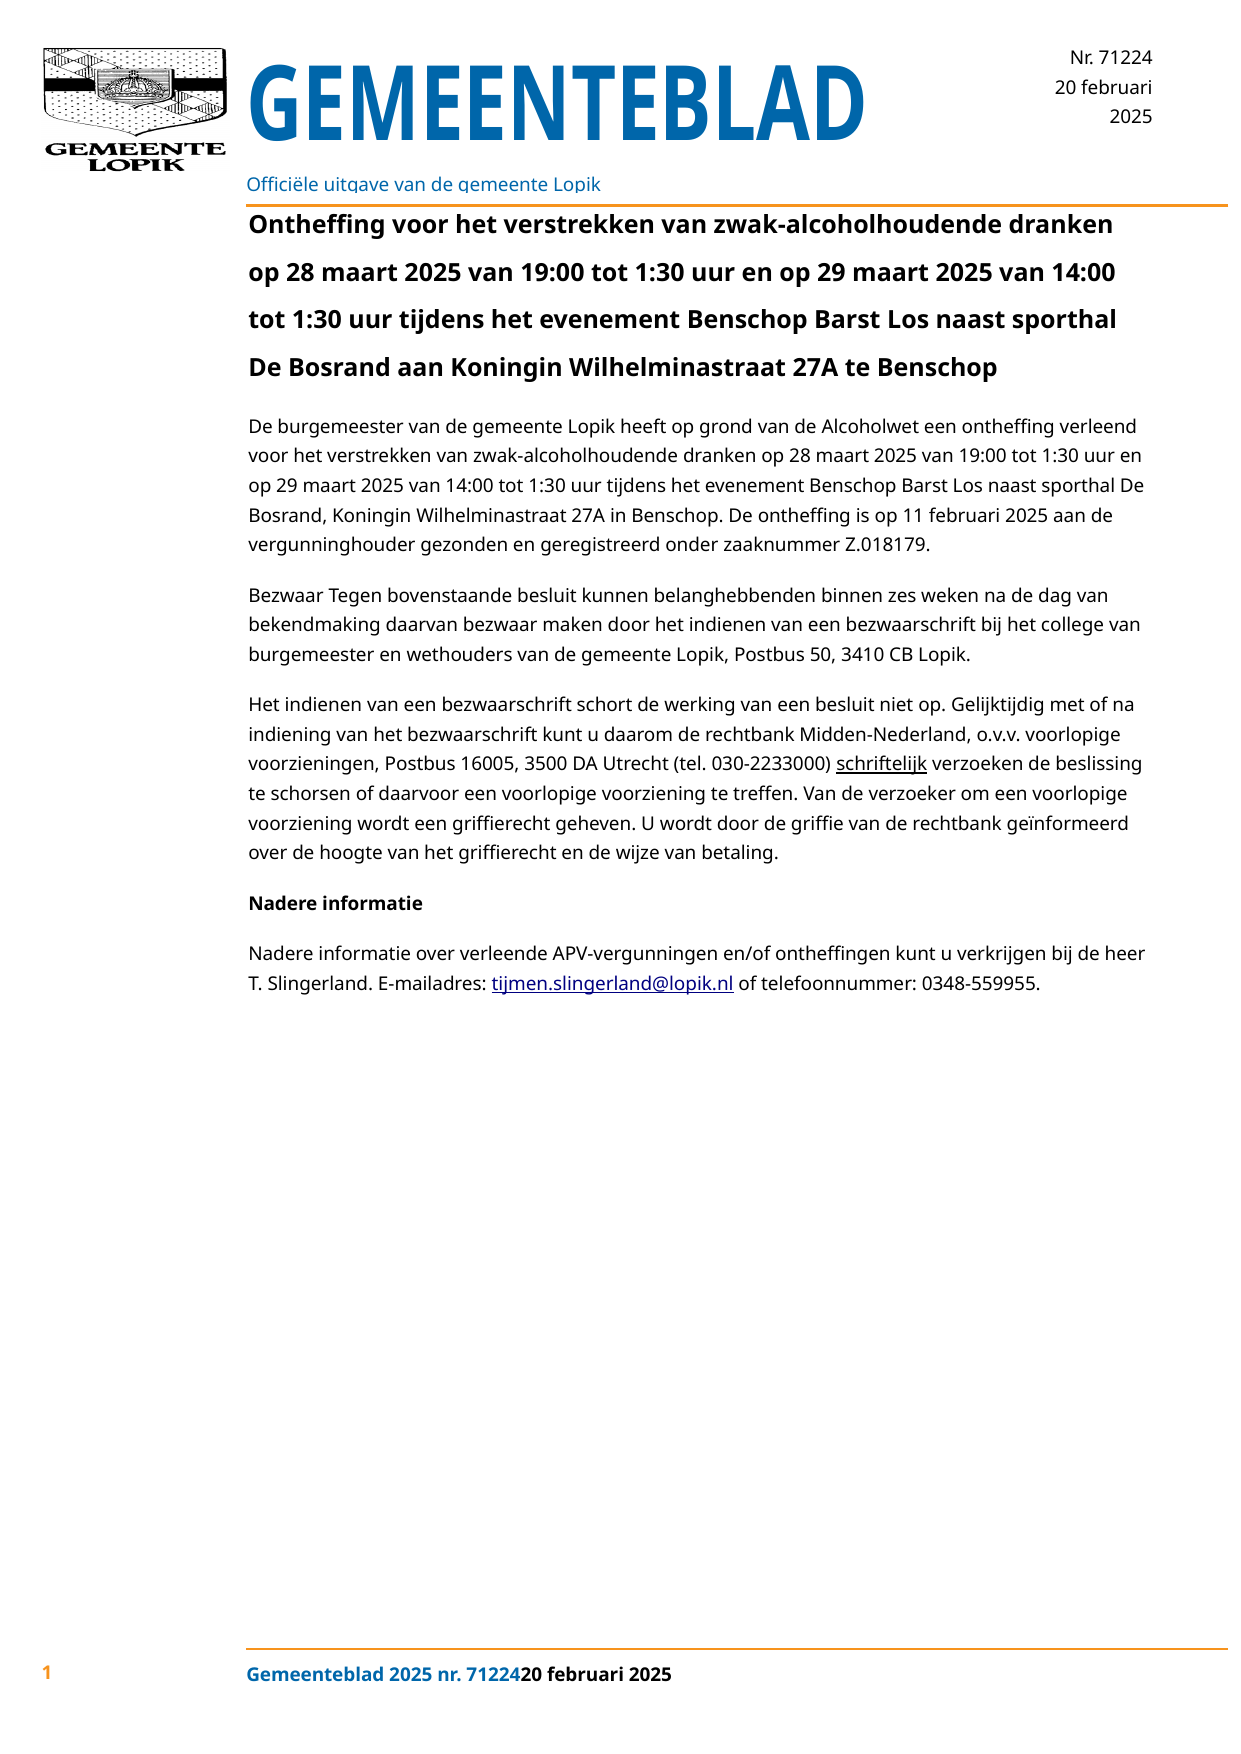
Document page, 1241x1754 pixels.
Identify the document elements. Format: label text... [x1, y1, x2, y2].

text Bezwaar Tegen bovenstaande besluit kunnen belanghebbenden binnen zes weken na de dag van bekendmaking daarvan bezwaar maken door het indienen van een bezwaarschrift bij het college van burgemeester en wethouders van de gemeente Lopik, Postbus 50, 3410 CB Lopik. [248, 582, 1152, 667]
text Nadere informatie [248, 890, 1152, 916]
text De burgemeester van de gemeente Lopik heeft op grond van de Alcoholwet een ontheffing verleend voor het verstrekken van zwak-alcoholhoudende dranken op 28 maart 2025 van 19:00 tot 1:30 uur en op 29 maart 2025 van 14:00 tot 1:30 uur tijdens het evenement Benschop Barst Los naast sporthal De Bosrand, Koningin Wilhelminastraat 27A in Benschop. De ontheffing is op 11 februari 2025 aan de vergunninghouder gezonden en geregistreerd onder zaaknummer Z.018179. [248, 413, 1152, 557]
text Nadere informatie over verleende APV-vergunningen en/of ontheffingen kunt u verkrijgen bij de heer T. Slingerland. E-mailadres: tijmen.slingerland@lopik.nl of telefoonnummer: 0348-559955. [248, 940, 1152, 996]
text Het indienen van een bezwaarschrift schort de werking van een besluit niet op. Gelijktijdig met of na indiening van het bezwaarschrift kunt u daarom de rechtbank Midden-Nederland, o.v.v. voorlopige voorzieningen, Postbus 16005, 3500 DA Utrecht (tel. 030-2233000) schriftelijk verzoeken de beslissing te schorsen of daarvoor een voorlopige voorziening te treffen. Van de verzoeker om een voorlopige voorziening wordt een griffierecht geheven. U wordt door de griffie van de rechtbank geïnformeerd over de hoogte van het griffierecht en de wijze van betaling. [248, 691, 1152, 865]
text Ontheffing voor het verstrekken van zwak-alcoholhoudende dranken op 28 maart 2025 van 19:00 tot 1:30 uur en op 29 maart 2025 van 14:00 tot 1:30 uur tijdens het evenement Benschop Barst Los naast sporthal De Bosrand aan Koningin Wilhelminastraat 27A te Benschop [248, 207, 1152, 384]
picture [41, 47, 231, 172]
